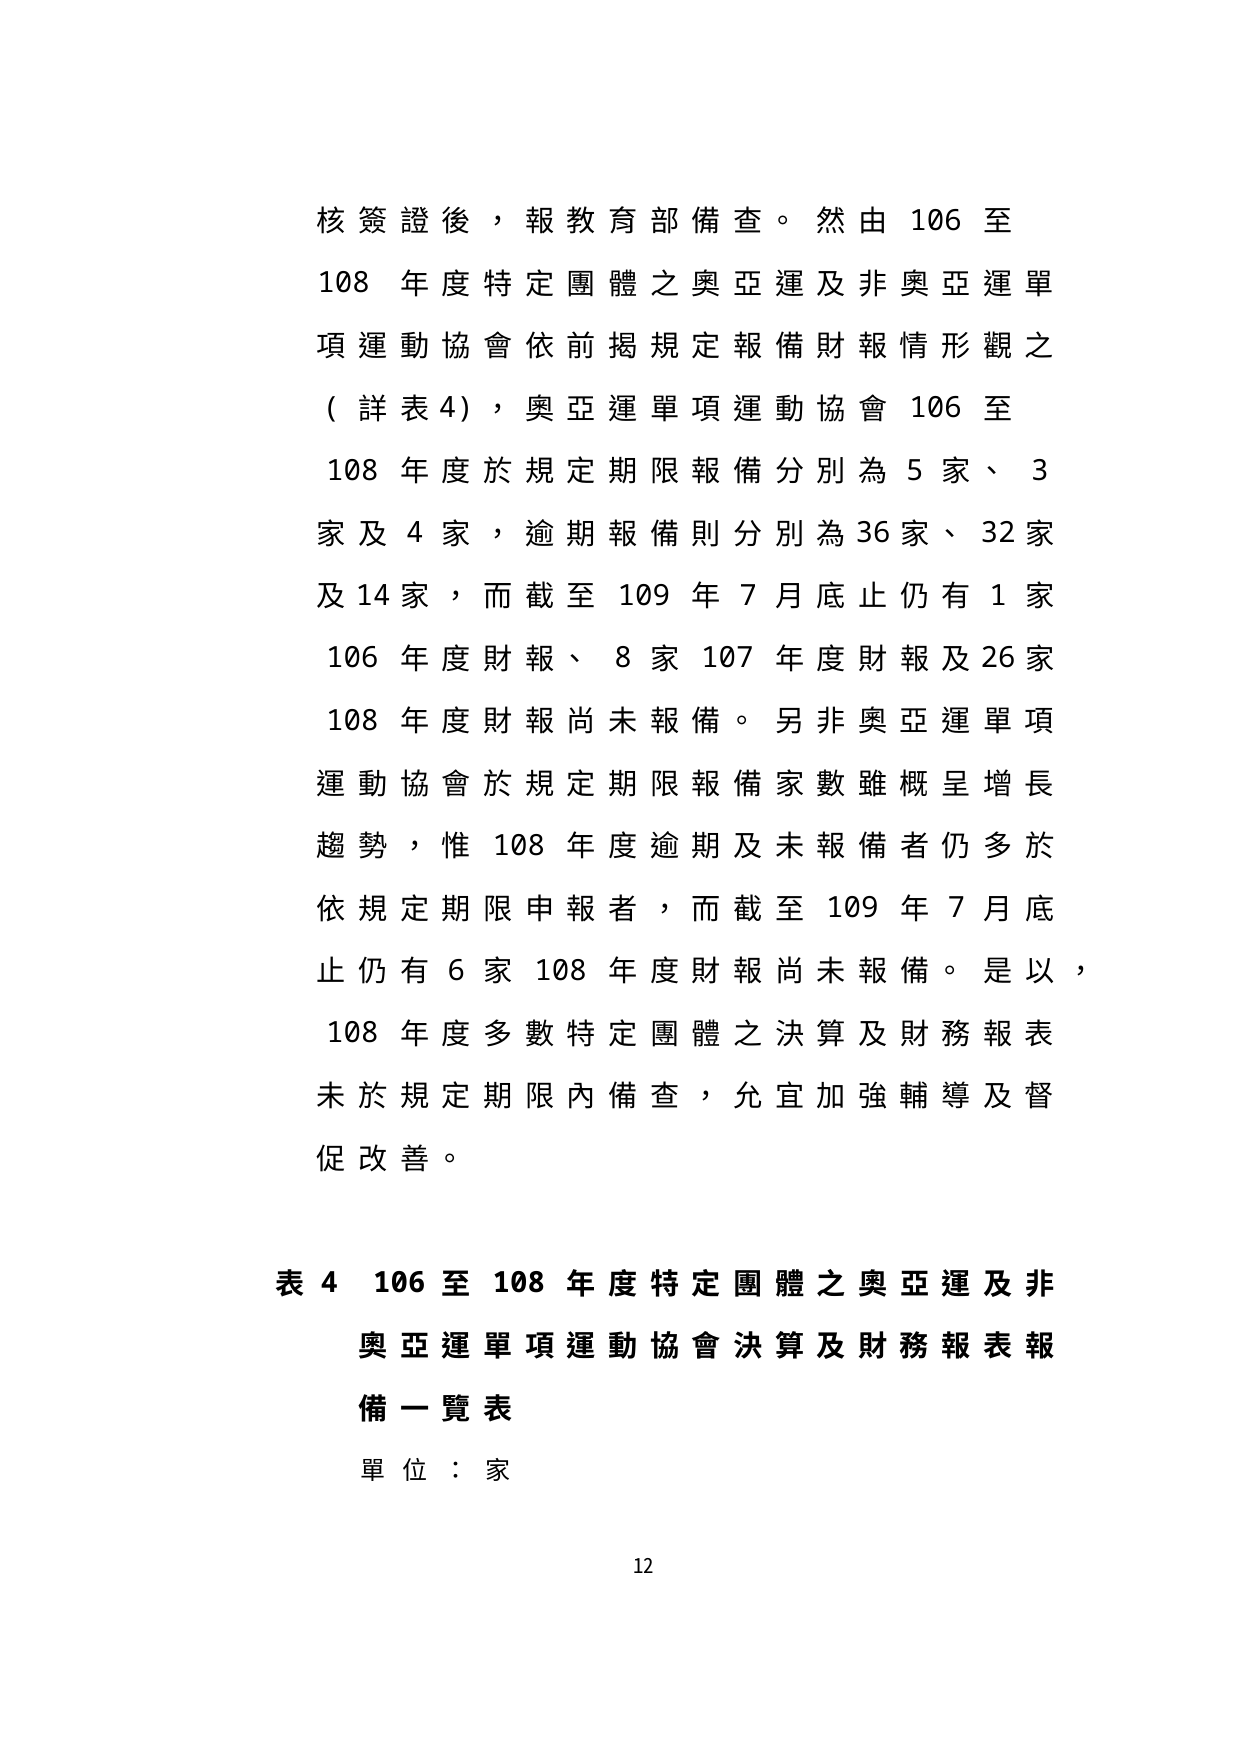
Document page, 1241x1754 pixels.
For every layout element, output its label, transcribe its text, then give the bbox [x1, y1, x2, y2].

text 依國民體育法35條規定特定體育團體應於各年度結束後3個月內，將其決算及財務報表(下稱財報)自行委請會計師查核簽證後，報教育部備查。然由106至108 年度特定團體之奧亞運及非奧亞運單項運動協會依前揭規定報備財報情形觀之(詳表4)，奧亞運單項運動協會106至108年度於規定期限報備分別為5家、3家及4家，逾期報備則分別為36家、32家及14家，而截至109年7月底止仍有1家106年度財報、8家107年度財報及26家108年度財報尚未報備。另非奧亞運單項運動協會於規定期限報備家數雖概呈增長趨勢，惟108年度逾期及未報備者仍多於依規定期限申報者，而截至109年7月底止仍有6家108年度財報尚未報備。是以，108年度多數特定團體之決算及財務報表未於規定期限內備查，允宜加強輔導及督促改善。 [274, 177, 1060, 1177]
text 表4 106至108年度特定團體之奧亞運及非奧亞運單項運動協會決算及財務報表報備一覽表 單位：家 [231, 1240, 1060, 1490]
